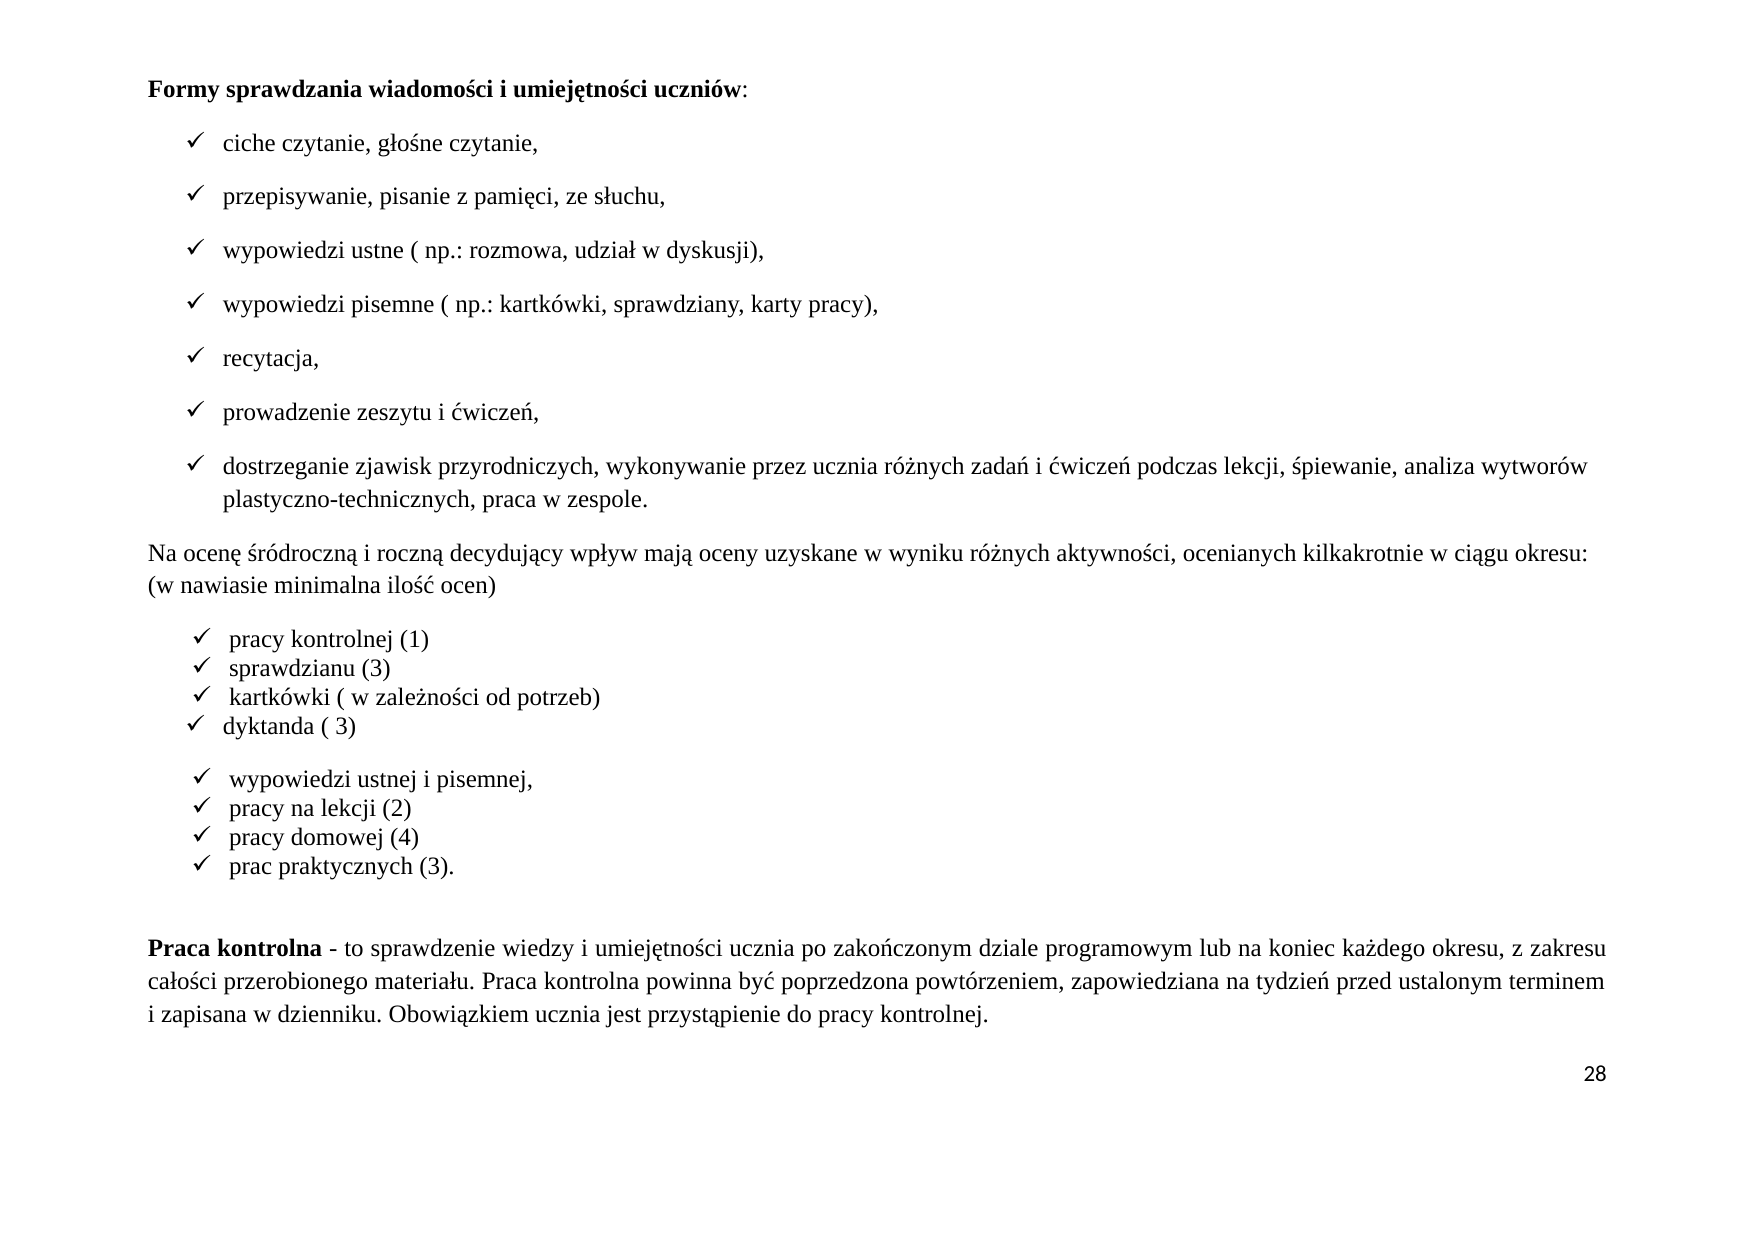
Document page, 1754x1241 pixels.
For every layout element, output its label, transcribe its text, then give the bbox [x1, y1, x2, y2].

list pracy domowej (4) [191, 822, 1606, 851]
list wypowiedzi pisemne ( np.: kartkówki, sprawdziany, karty pracy), [185, 289, 1606, 318]
list pracy na lekcji (2) [191, 793, 1606, 822]
text Na ocenę śródroczną i roczną decydujący wpływ mają oceny uzyskane w wyniku różnych aktywności, ocenianych kilkakrotnie w ciągu okresu: (w nawiasie minimalna ilość ocen) [148, 538, 1606, 599]
list kartkówki ( w zależności od potrzeb) [191, 682, 1606, 711]
list recytacja, [185, 343, 1606, 372]
text Formy sprawdzania wiadomości i umiejętności uczniów: [148, 74, 1606, 102]
list prac praktycznych (3). [191, 851, 1606, 879]
list dostrzeganie zjawisk przyrodniczych, wykonywanie przez ucznia różnych zadań i ćwiczeń podczas lekcji, śpiewanie, analiza wytworów plastyczno-technicznych, praca w zespole. [185, 451, 1606, 512]
list ciche czytanie, głośne czytanie, [185, 128, 1606, 156]
list wypowiedzi ustnej i pisemnej, [191, 764, 1606, 793]
list sprawdzianu (3) [191, 653, 1606, 682]
list przepisywanie, pisanie z pamięci, ze słuchu, [185, 181, 1606, 210]
text Praca kontrolna - to sprawdzenie wiedzy i umiejętności ucznia po zakończonym dziale programowym lub na koniec każdego okresu, z zakresu całości przerobionego materiału. Praca kontrolna powinna być poprzedzona powtórzeniem, zapowiedziana na tydzień przed ustalonym terminem i zapisana w dzienniku. Obowiązkiem ucznia jest przystąpienie do pracy kontrolnej. [148, 933, 1606, 1028]
list wypowiedzi ustne ( np.: rozmowa, udział w dyskusji), [185, 235, 1606, 264]
list pracy kontrolnej (1) [191, 624, 1606, 653]
list dyktanda ( 3) [185, 711, 1606, 739]
list prowadzenie zeszytu i ćwiczeń, [185, 397, 1606, 426]
